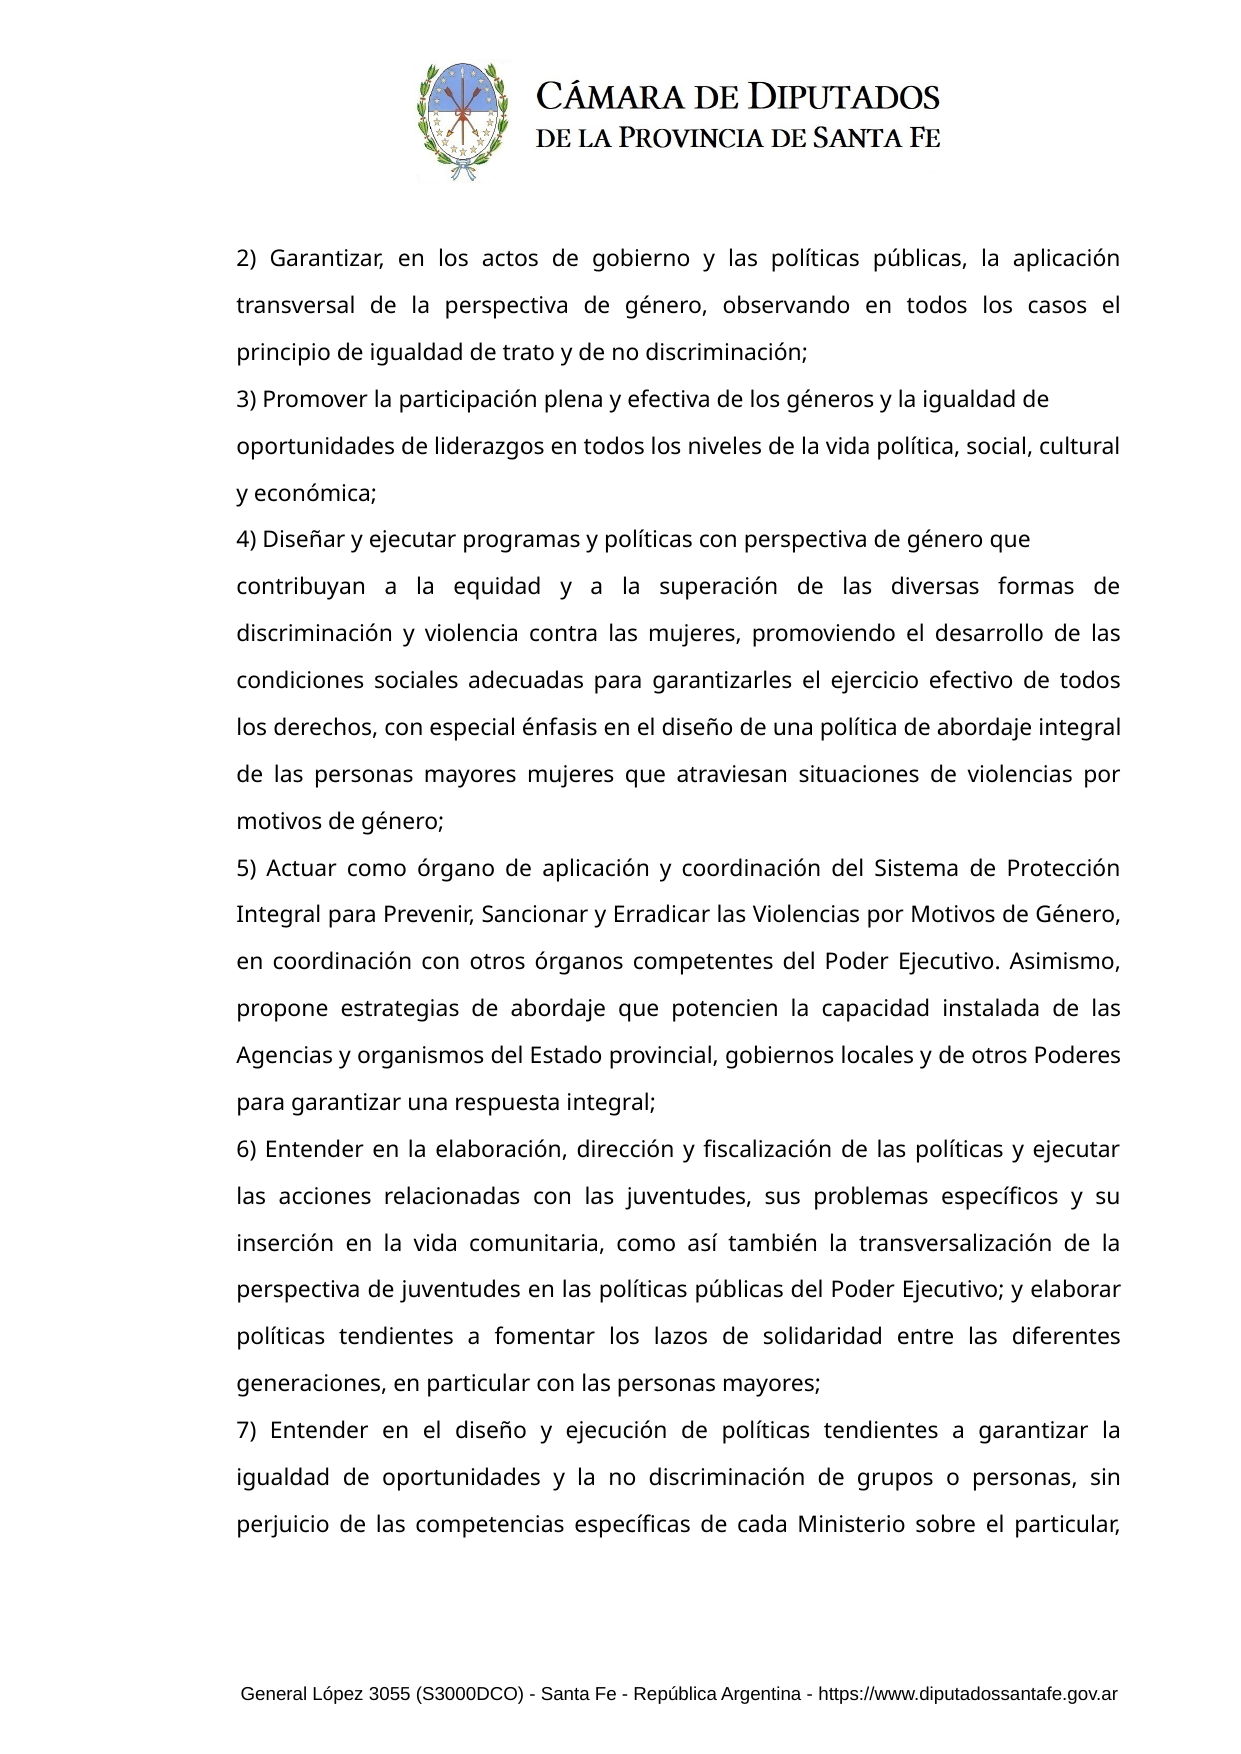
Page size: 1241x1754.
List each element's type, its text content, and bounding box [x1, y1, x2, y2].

text 3) Promover la participación plena y efectiva de los géneros y la igualdad de [236, 383, 1122, 414]
text 6) Entender en la elaboración, dirección y fiscalización de las políticas y ejecutar las acciones relacionadas con las juventudes, sus problemas específicos y su inserción en la vida comunitaria, como así también la transversalización de la perspectiva de juventudes en las políticas públicas del Poder Ejecutivo; y elaborar políticas tendientes a fomentar los lazos de solidaridad entre las diferentes generaciones, en particular con las personas mayores; [236, 1133, 1122, 1398]
text 7) Entender en el diseño y ejecución de políticas tendientes a garantizar la igualdad de oportunidades y la no discriminación de grupos o personas, sin perjuicio de las competencias específicas de cada Ministerio sobre el particular, [236, 1414, 1122, 1539]
text 5) Actuar como órgano de aplicación y coordinación del Sistema de Protección Integral para Prevenir, Sancionar y Erradicar las Violencias por Motivos de Género, en coordinación con otros órganos competentes del Poder Ejecutivo. Asimismo, propone estrategias de abordaje que potencien la capacidad instalada de las Agencias y organismos del Estado provincial, gobiernos locales y de otros Poderes para garantizar una respuesta integral; [236, 852, 1122, 1117]
text oportunidades de liderazgos en todos los niveles de la vida política, social, cultural y económica; [236, 430, 1122, 508]
picture [413, 59, 945, 183]
text contribuyan a la equidad y a la superación de las diversas formas de discriminación y violencia contra las mujeres, promoviendo el desarrollo de las condiciones sociales adecuadas para garantizarles el ejercicio efectivo de todos los derechos, con especial énfasis en el diseño de una política de abordaje integral de las personas mayores mujeres que atraviesan situaciones de violencias por motivos de género; [236, 570, 1122, 836]
text 4) Diseñar y ejecutar programas y políticas con perspectiva de género que [236, 523, 1122, 555]
text 2) Garantizar, en los actos de gobierno y las políticas públicas, la aplicación transversal de la perspectiva de género, observando en todos los casos el principio de igualdad de trato y de no discriminación; [236, 242, 1122, 367]
